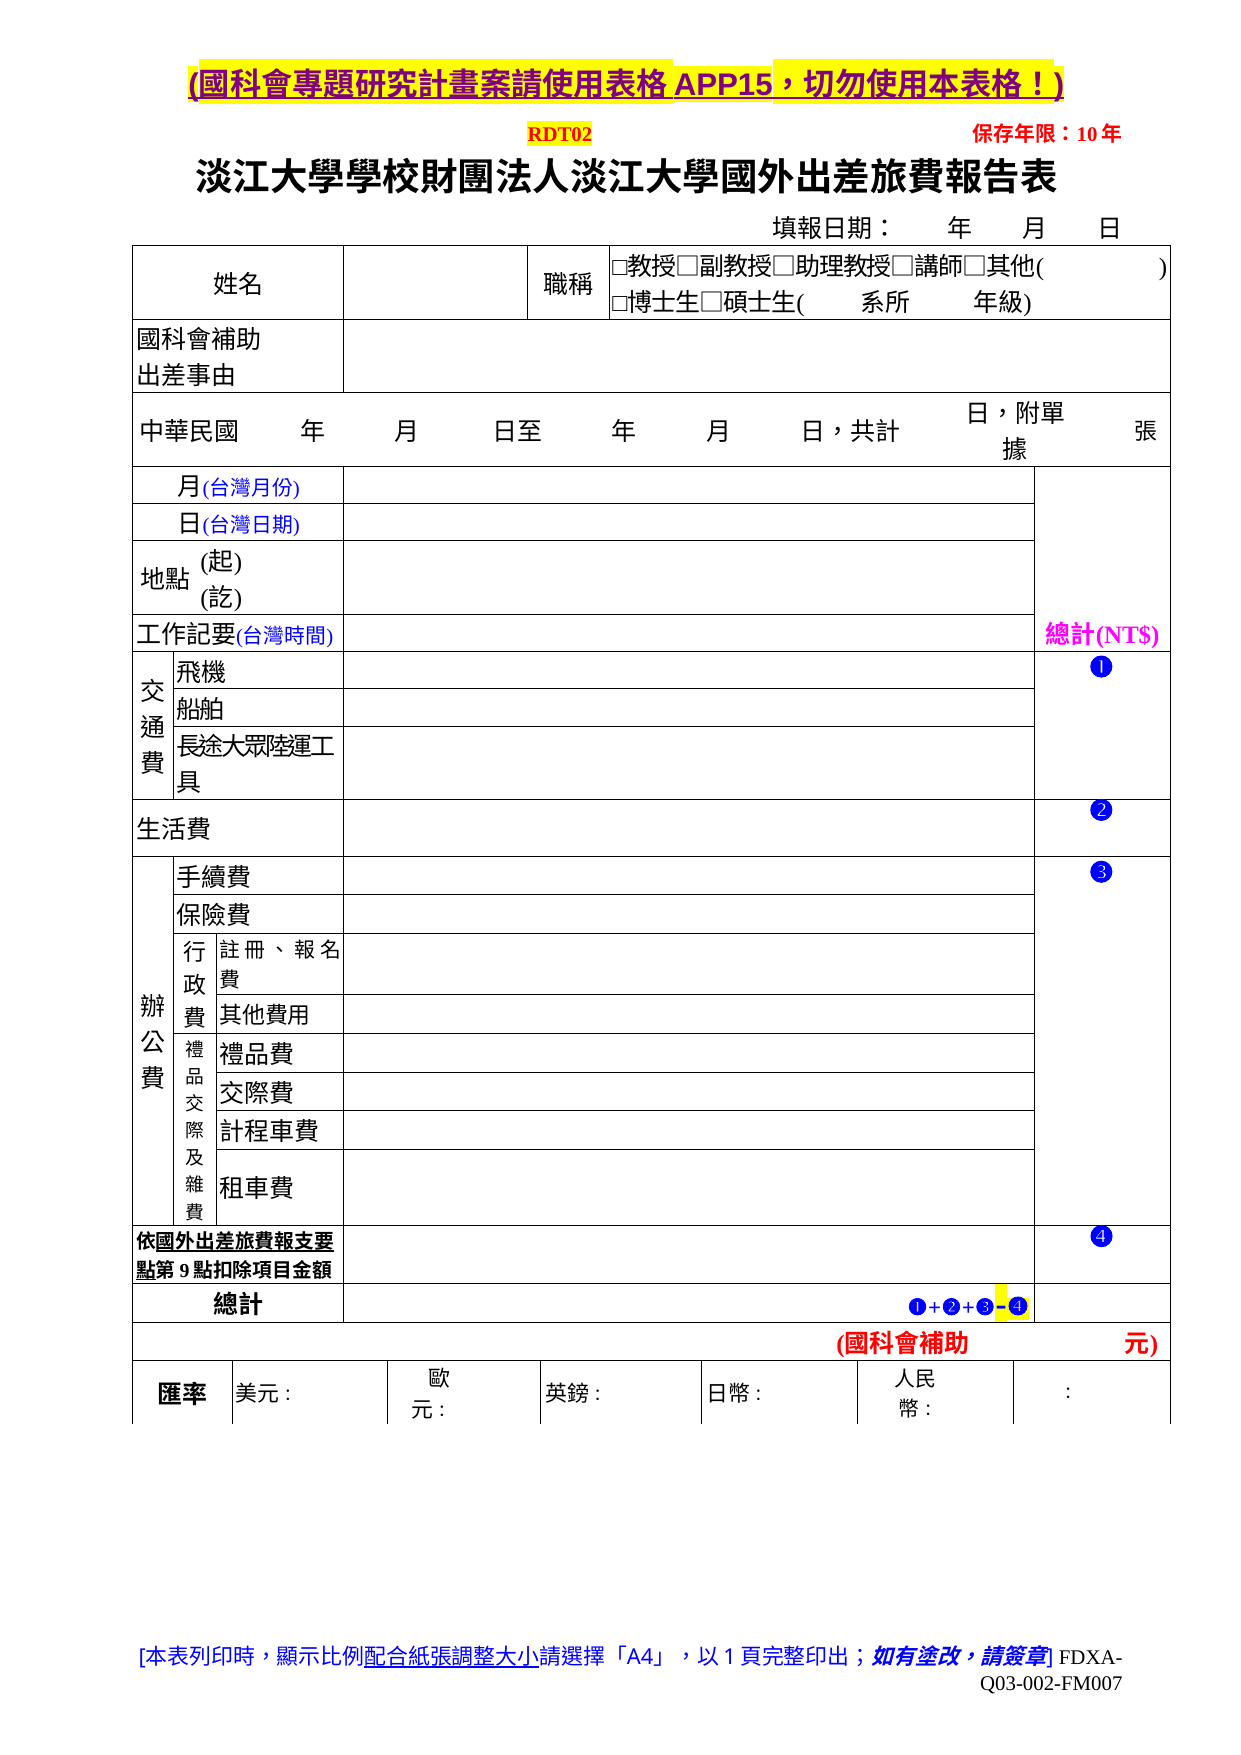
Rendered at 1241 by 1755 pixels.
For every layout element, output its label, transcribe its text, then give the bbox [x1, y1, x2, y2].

table_cell 依國外出差旅費報支要點第9點扣除項目金額 [133, 1226, 343, 1283]
table_cell [482, 541, 621, 614]
table_cell [482, 995, 621, 1033]
table_cell [621, 541, 758, 614]
table_cell [344, 1323, 826, 1359]
table_cell [1035, 688, 1170, 726]
table_cell [621, 857, 758, 894]
table_cell 禮品交際及雜費 [174, 1034, 216, 1224]
table_cell  [1035, 652, 1170, 688]
table_cell [895, 652, 1034, 688]
table_cell 月 [695, 393, 742, 466]
table_cell [482, 857, 621, 894]
table_cell [482, 1226, 621, 1283]
table_cell [344, 895, 482, 932]
table_cell [482, 504, 621, 540]
table_cell [621, 800, 758, 856]
table_cell [448, 1361, 540, 1424]
table_cell 總計 [133, 1284, 343, 1322]
table_cell 張 [1121, 393, 1170, 466]
table_cell [895, 1150, 1034, 1224]
table_cell  [1035, 800, 1170, 856]
table_cell [133, 1323, 344, 1359]
table_cell [758, 727, 895, 799]
table_cell [895, 857, 1034, 894]
table_cell [344, 995, 482, 1033]
table_cell [621, 934, 758, 994]
table_cell (起) (訖) [197, 541, 343, 614]
table_cell 歐元： [388, 1361, 448, 1424]
text 填報日期： 年 月 日 [130, 209, 1122, 245]
table_cell [1035, 540, 1170, 614]
table_cell 註冊、報名費 [217, 934, 343, 994]
table_cell [1035, 503, 1170, 540]
table_cell [758, 857, 895, 894]
table_cell [758, 541, 895, 614]
table_cell 年 [597, 393, 651, 466]
table_cell [344, 1111, 482, 1148]
table_cell [895, 1073, 1034, 1110]
table_cell [246, 393, 289, 466]
table_cell [344, 1073, 482, 1110]
table_cell [895, 800, 1034, 856]
table_cell [895, 541, 1034, 614]
table_cell [758, 800, 895, 856]
table_cell [344, 541, 482, 614]
table_cell [1035, 994, 1170, 1033]
table_cell [344, 934, 482, 994]
table_cell 月(台灣月份) [133, 467, 343, 503]
table_cell 匯率 [133, 1361, 232, 1424]
table_cell [1035, 894, 1170, 932]
table_cell [758, 1150, 895, 1224]
table_cell (國科會補助 [826, 1323, 980, 1359]
table_cell [764, 1361, 857, 1424]
table_cell 總計(NT$) [1035, 614, 1170, 651]
table_cell [621, 652, 758, 688]
table_cell 辦 公 費 [133, 857, 173, 1224]
table_cell [431, 393, 482, 466]
table_cell 行政費 [174, 934, 216, 1033]
table_cell [344, 1284, 482, 1322]
table_cell [344, 800, 482, 856]
table_cell [1074, 393, 1121, 466]
table_cell 日，附單據 [956, 393, 1074, 466]
table_cell [742, 393, 792, 466]
table_cell [621, 1284, 758, 1322]
table_cell [482, 652, 621, 688]
table_cell 交 通 費 [133, 652, 173, 799]
table_cell [758, 995, 895, 1033]
table_cell 生活費 [133, 800, 343, 856]
table_cell 英鎊： [541, 1361, 603, 1424]
table_cell 中華民國 [133, 393, 246, 466]
table_cell [895, 995, 1034, 1033]
table_cell [621, 1034, 758, 1072]
table_cell [758, 895, 895, 932]
table_cell [344, 615, 482, 651]
table_header □教授□副教授□助理教授□講師□其他( ) □博士生□碩士生( 系所 年級) [610, 246, 1170, 318]
table_cell [1035, 1033, 1170, 1072]
table_cell [895, 727, 1034, 799]
table_cell [344, 504, 482, 540]
table_cell 日，共計 [792, 393, 909, 466]
table_cell [482, 467, 621, 503]
table_header 姓名 [133, 246, 343, 318]
table_cell [344, 1226, 482, 1283]
table_cell [909, 393, 956, 466]
table_cell [934, 1361, 1013, 1424]
table_cell 地點 [133, 541, 197, 614]
table_cell [1035, 1284, 1170, 1322]
table_cell [482, 895, 621, 932]
table_cell [895, 504, 1034, 540]
table_cell [482, 727, 621, 799]
table_cell [758, 615, 895, 651]
table_cell 保險費 [174, 895, 343, 932]
table_cell [621, 995, 758, 1033]
table_cell [621, 1111, 758, 1148]
table_cell [1035, 1149, 1170, 1224]
table_cell 國科會補助 出差事由 [133, 320, 343, 392]
table_cell [482, 689, 621, 726]
table_cell ： [1014, 1361, 1074, 1424]
table_cell [621, 727, 758, 799]
table_cell [758, 467, 895, 503]
table_cell 船舶 [174, 689, 343, 726]
table_cell [621, 1073, 758, 1110]
table_cell  [1035, 1226, 1170, 1283]
table_cell [482, 1150, 621, 1224]
table_cell [621, 895, 758, 932]
table_cell [1035, 1110, 1170, 1148]
table_cell [1035, 933, 1170, 994]
table_cell [344, 467, 482, 503]
table_cell [344, 727, 482, 799]
table_cell 其他費用 [217, 995, 343, 1033]
table_cell [621, 689, 758, 726]
table_cell [482, 1111, 621, 1148]
table_cell [895, 467, 1034, 503]
table_cell [344, 1150, 482, 1224]
table_cell [895, 615, 1034, 651]
table_cell [758, 504, 895, 540]
table_cell 手續費 [174, 857, 343, 894]
table_cell [1035, 726, 1170, 799]
table_cell [1035, 1072, 1170, 1110]
table_cell [482, 615, 621, 651]
table_cell [895, 689, 1034, 726]
table_cell 日至 [482, 393, 552, 466]
table_cell [294, 1361, 387, 1424]
table_cell [758, 1284, 895, 1322]
table_cell [482, 1073, 621, 1110]
table_cell 計程車費 [217, 1111, 343, 1148]
table_cell [621, 1226, 758, 1283]
table_cell [895, 934, 1034, 994]
table_cell [344, 689, 482, 726]
table_cell  [1035, 857, 1170, 894]
table_cell 元) [1112, 1323, 1170, 1359]
table_cell [621, 1150, 758, 1224]
table_cell [344, 1034, 482, 1072]
table_cell [553, 393, 597, 466]
table_cell 年 [289, 393, 336, 466]
table_cell [758, 1073, 895, 1110]
table_cell [758, 689, 895, 726]
table_cell [758, 652, 895, 688]
table_cell [895, 895, 1034, 932]
table_cell [482, 1034, 621, 1072]
table_cell [482, 800, 621, 856]
table_cell 工作記要(台灣時間) [133, 615, 343, 651]
table_cell [758, 1034, 895, 1072]
table_cell [895, 1111, 1034, 1148]
table_cell [895, 1226, 1034, 1283]
table_cell [758, 1226, 895, 1283]
table_header 職稱 [528, 246, 609, 318]
table_cell [344, 652, 482, 688]
table_cell [482, 1284, 621, 1322]
table_cell 美元： [233, 1361, 294, 1424]
table_cell [344, 320, 1170, 392]
table_cell [604, 1361, 701, 1424]
table_cell [621, 467, 758, 503]
table_cell [621, 615, 758, 651]
table_cell 日(台灣日期) [133, 504, 343, 540]
table_cell 交際費 [217, 1073, 343, 1110]
table_cell 長途大眾陸運工具 [174, 727, 343, 799]
table_cell 飛機 [174, 652, 343, 688]
table_cell 月 [383, 393, 431, 466]
table_cell [758, 934, 895, 994]
text 淡江大學學校財團法人淡江大學國外出差旅費報告表 [130, 147, 1122, 201]
table_cell 禮品費 [217, 1034, 343, 1072]
table_cell 日幣： [702, 1361, 764, 1424]
table_cell [651, 393, 695, 466]
table_cell [1074, 1361, 1170, 1424]
table_cell ++- [895, 1284, 1034, 1322]
table_cell [895, 1034, 1034, 1072]
table_cell [336, 393, 383, 466]
table_cell [1035, 467, 1170, 503]
table_cell [758, 1111, 895, 1148]
table_cell 人民幣： [858, 1361, 934, 1424]
table_cell [621, 504, 758, 540]
table_cell [344, 857, 482, 894]
table_header [344, 246, 527, 318]
table_cell 租車費 [217, 1150, 343, 1224]
table_cell [482, 934, 621, 994]
table_cell [980, 1323, 1112, 1359]
